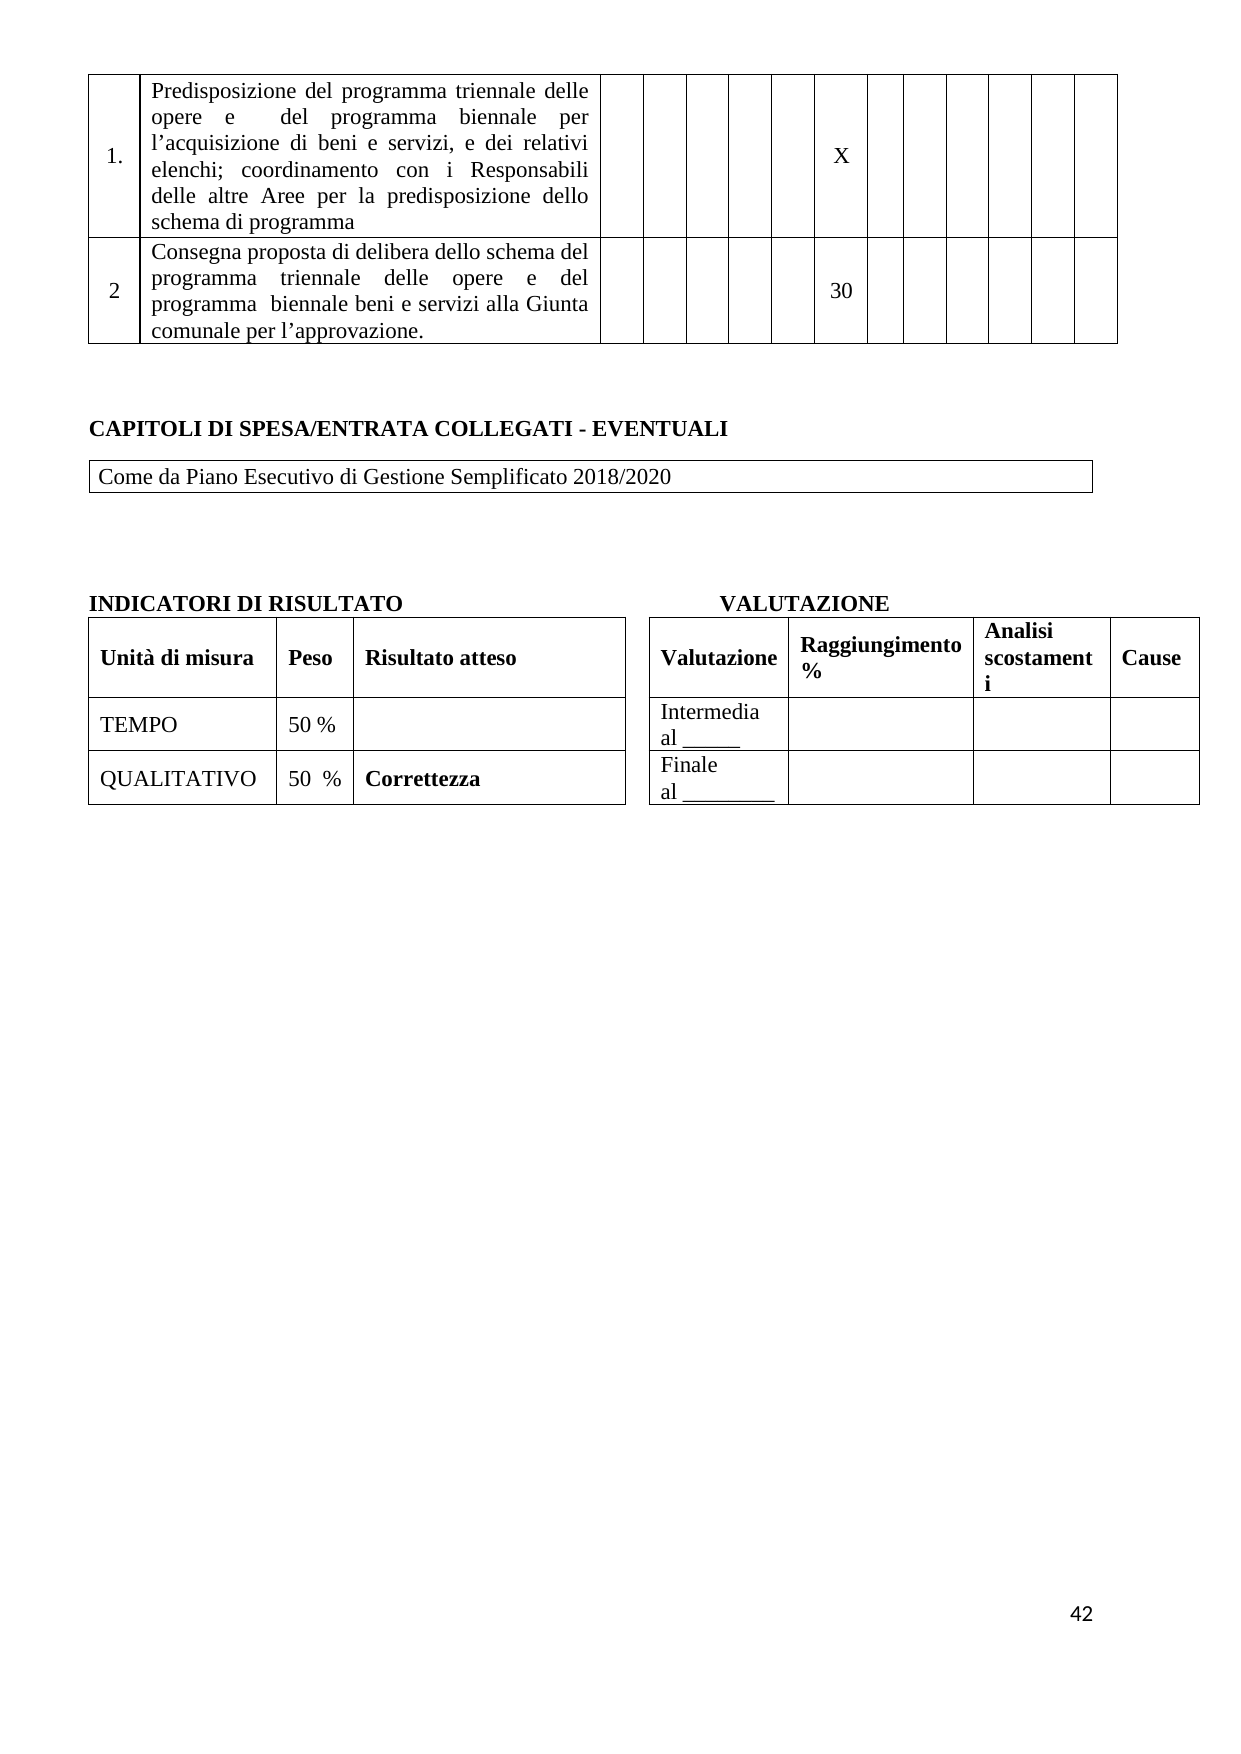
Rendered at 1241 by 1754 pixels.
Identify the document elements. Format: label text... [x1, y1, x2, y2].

table_cell Predisposizione del programma triennale delle opere e del programma biennale per l’acquisizione di beni e servizi, e dei relativi elenchi; coordinamento con i Responsabili delle altre Aree per la predisposizione dello schema di programma [141, 75, 600, 237]
table_cell [789, 698, 973, 750]
table_cell [626, 750, 649, 804]
table_header Valutazione [650, 618, 788, 697]
table_cell [989, 238, 1031, 343]
table_cell [904, 238, 946, 343]
table_cell QUALITATIVO [89, 751, 276, 804]
table_cell [644, 75, 686, 237]
text Come da Piano Esecutivo di Gestione Semplificato 2018/2020 [90, 461, 1092, 492]
table_cell 50 % [277, 751, 353, 804]
table_cell [1111, 698, 1199, 750]
table_cell [989, 75, 1031, 237]
table_header [626, 617, 649, 697]
text INDICATORI DI RISULTATO VALUTAZIONE [89, 590, 1093, 617]
table_cell 30 [815, 238, 867, 343]
text CAPITOLI DI SPESA/ENTRATA COLLEGATI - EVENTUALI [89, 415, 1093, 442]
table_cell 2 [89, 238, 139, 343]
table_header Unità di misura [89, 618, 276, 697]
table_cell [1075, 75, 1117, 237]
table_cell [772, 75, 814, 237]
table_header Peso [277, 618, 353, 697]
table_cell Consegna proposta di delibera dello schema del programma triennale delle opere e del programma biennale beni e servizi alla Giunta comunale per l’approvazione. [141, 238, 600, 343]
table_cell X [815, 75, 867, 237]
table_cell [947, 75, 988, 237]
table_cell TEMPO [89, 698, 276, 750]
table_cell [687, 75, 728, 237]
table_cell [974, 698, 1110, 750]
table_cell [601, 75, 643, 237]
table_header Risultato atteso [354, 618, 625, 697]
table_cell Correttezza [354, 751, 625, 804]
table_cell [947, 238, 988, 343]
table_cell [789, 751, 973, 804]
table_cell [904, 75, 946, 237]
table_cell [354, 698, 625, 750]
table_header Cause [1111, 618, 1199, 697]
table_cell 50 % [277, 698, 353, 750]
table_header Raggiungimento % [789, 618, 973, 697]
table_cell [868, 75, 903, 237]
table_cell [772, 238, 814, 343]
table_cell [1032, 75, 1074, 237]
table_cell 1. [89, 75, 139, 237]
table_cell [1111, 751, 1199, 804]
table_cell [729, 238, 771, 343]
table_cell [644, 238, 686, 343]
table_cell [626, 697, 649, 750]
table_cell [601, 238, 643, 343]
table_cell [974, 751, 1110, 804]
table_cell [687, 238, 728, 343]
table_cell [1075, 238, 1117, 343]
table_header Analisi scostamenti [974, 618, 1110, 697]
table_cell [868, 238, 903, 343]
table_cell [1032, 238, 1074, 343]
table_cell [729, 75, 771, 237]
table_cell Finale al ________ [650, 751, 788, 804]
table_cell Intermedia al _____ [650, 698, 788, 750]
